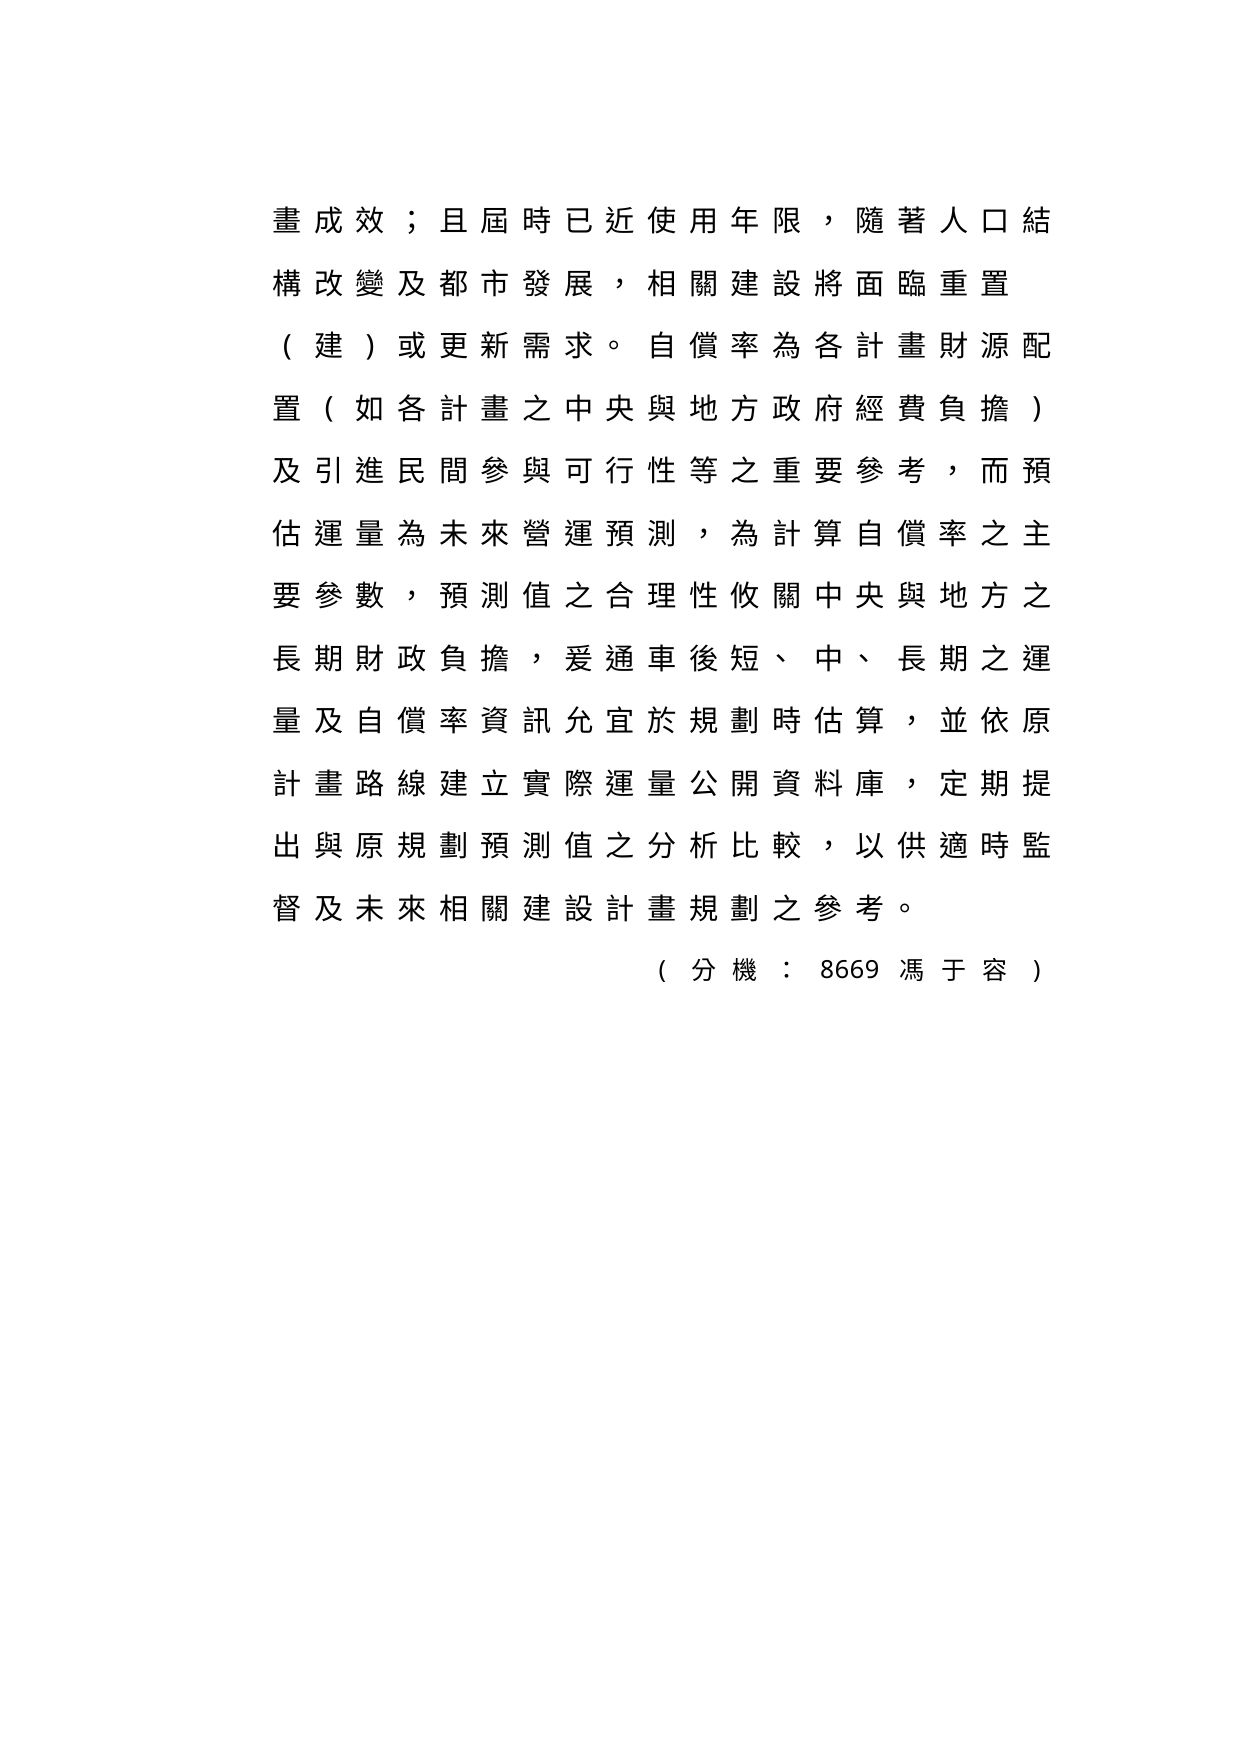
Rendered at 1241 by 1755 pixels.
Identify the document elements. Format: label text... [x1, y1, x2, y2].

text (分機：8669馮于容) [183, 927, 1058, 990]
text 畫成效；且屆時已近使用年限，隨著人口結構改變及都市發展，相關建設將面臨重置(建)或更新需求。自償率為各計畫財源配置(如各計畫之中央與地方政府經費負擔)及引進民間參與可行性等之重要參考，而預估運量為未來營運預測，為計算自償率之主要參數，預測值之合理性攸關中央與地方之長期財政負擔，爰通車後短、中、長期之運量及自償率資訊允宜於規劃時估算，並依原計畫路線建立實際運量公開資料庫，定期提出與原規劃預測值之分析比較，以供適時監督及未來相關建設計畫規劃之參考。 [242, 177, 1058, 927]
